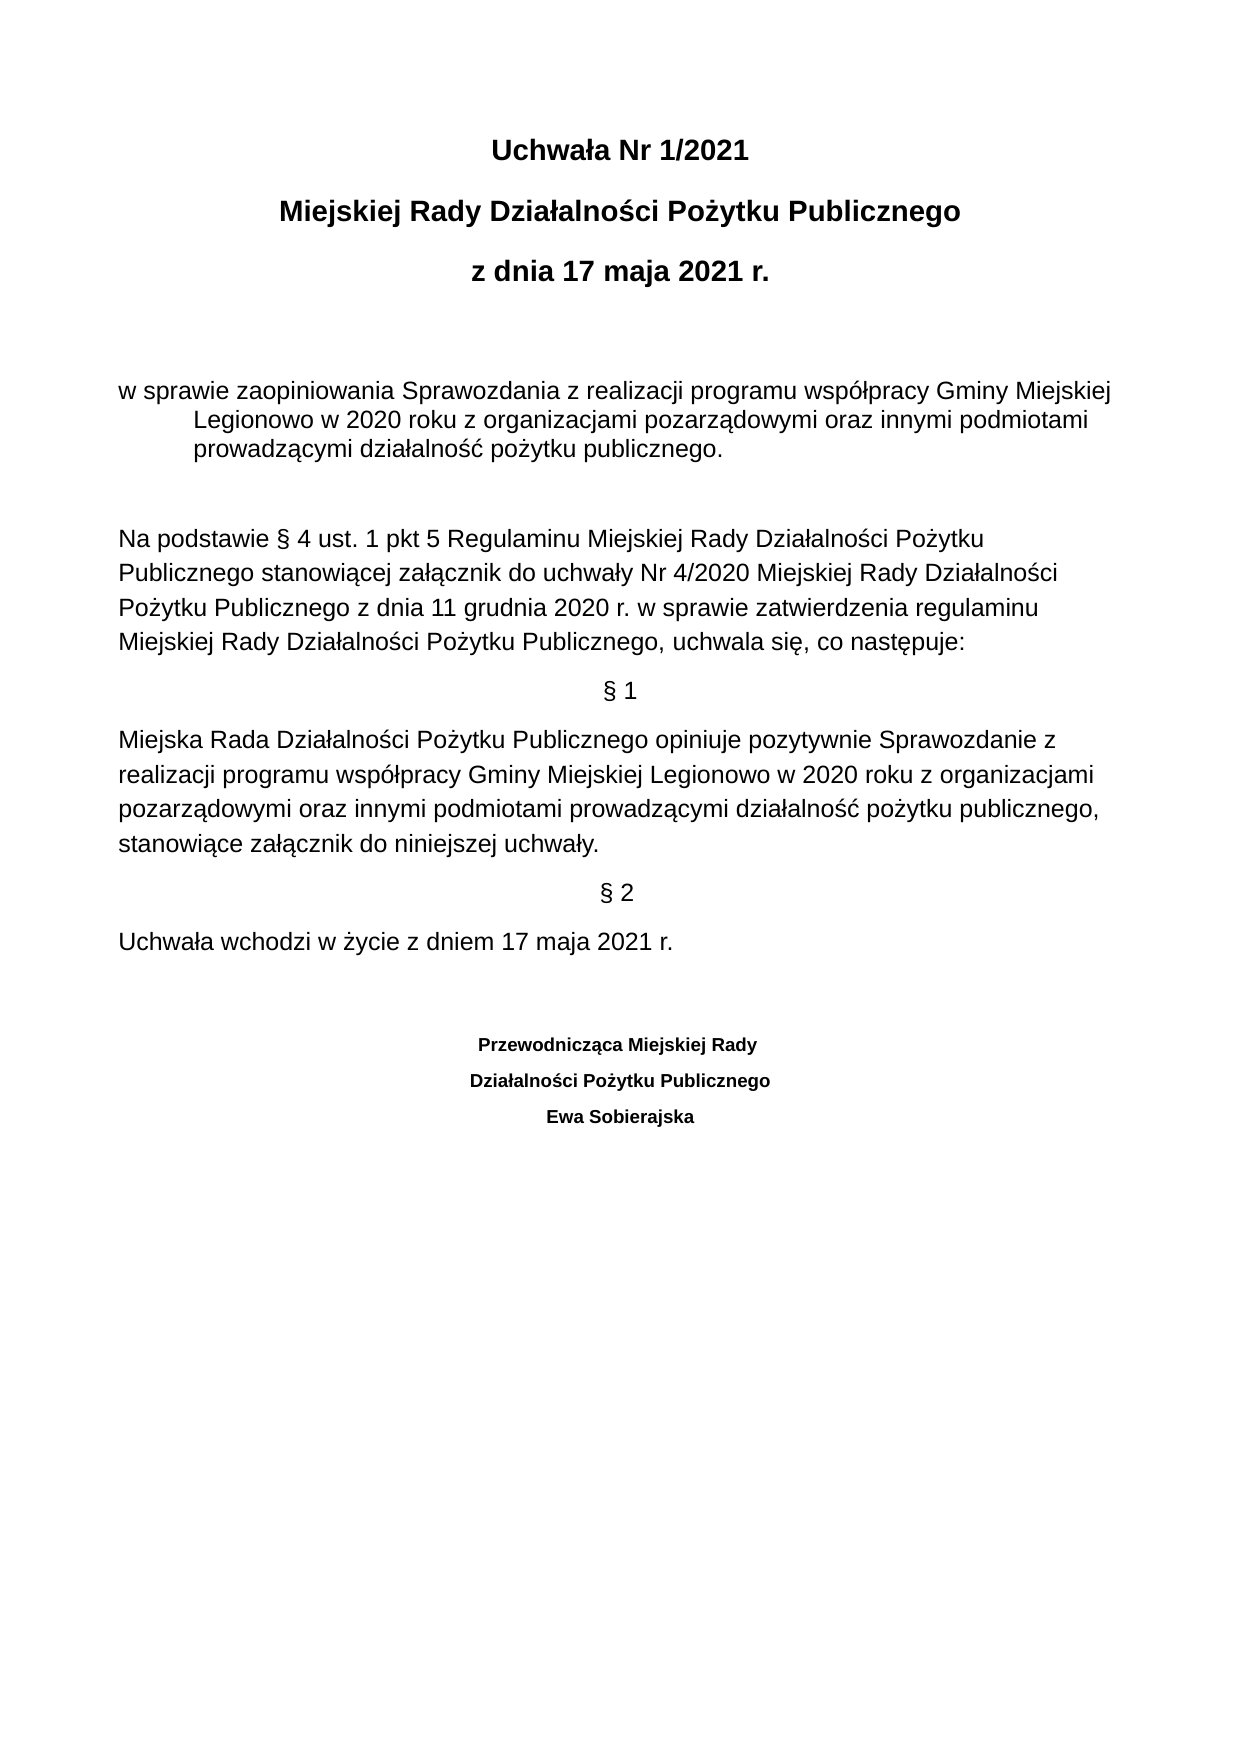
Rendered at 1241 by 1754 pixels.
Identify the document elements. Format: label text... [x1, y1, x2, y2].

text Ewa Sobierajska [118, 1106, 1122, 1128]
subtitle w sprawie zaopiniowania Sprawozdania z realizacji programu współpracy Gminy Miejskiej Legionowo w 2020 roku z organizacjami pozarządowymi oraz innymi podmiotami prowadzącymi działalność pożytku publicznego. [118, 376, 1122, 462]
subtitle Uchwała Nr 1/2021 [118, 133, 1122, 166]
text § 1 [118, 676, 1122, 705]
text Na podstawie § 4 ust. 1 pkt 5 Regulaminu Miejskiej Rady Działalności Pożytku Publicznego stanowiącej załącznik do uchwały Nr 4/2020 Miejskiej Rady Działalności Pożytku Publicznego z dnia 11 grudnia 2020 r. w sprawie zatwierdzenia regulaminu Miejskiej Rady Działalności Pożytku Publicznego, uchwala się, co następuje: [118, 524, 1122, 656]
subtitle z dnia 17 maja 2021 r. [118, 254, 1122, 288]
subtitle Miejskiej Rady Działalności Pożytku Publicznego [118, 193, 1122, 227]
text Przewodnicząca Miejskiej Rady [118, 1034, 1122, 1055]
text § 2 [118, 878, 1122, 907]
text Uchwała wchodzi w życie z dniem 17 maja 2021 r. [118, 927, 1122, 956]
text Miejska Rada Działalności Pożytku Publicznego opiniuje pozytywnie Sprawozdanie z realizacji programu współpracy Gminy Miejskiej Legionowo w 2020 roku z organizacjami pozarządowymi oraz innymi podmiotami prowadzącymi działalność pożytku publicznego, stanowiące załącznik do niniejszej uchwały. [118, 725, 1122, 858]
text Działalności Pożytku Publicznego [118, 1070, 1122, 1091]
